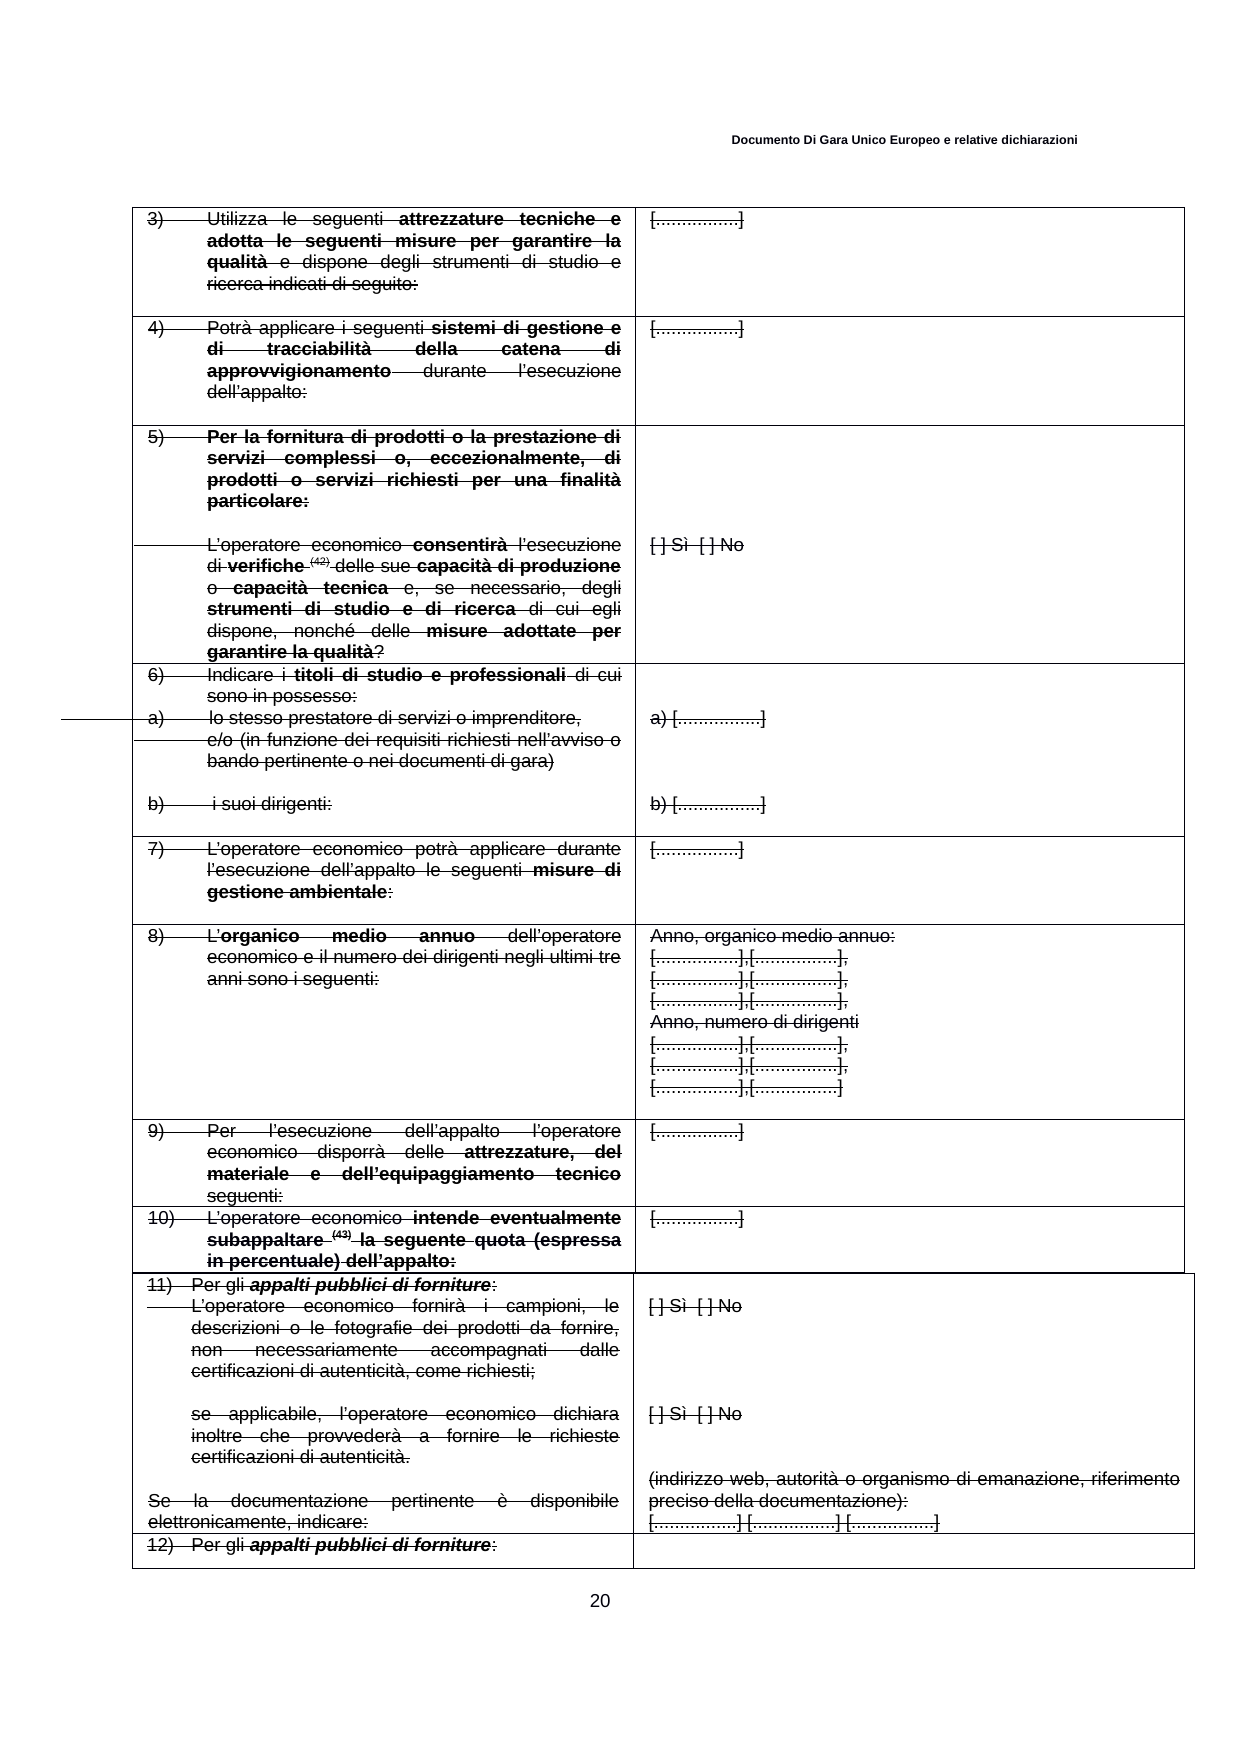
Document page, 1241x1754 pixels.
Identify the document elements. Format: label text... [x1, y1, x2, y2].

table_cell 6) Indicare i titoli di studio e professionali di cui sono in possesso: a) lo stesso prestatore di servizi o imprenditore, e/o (in funzione dei requisiti richiesti nell’avviso o bando pertinente o nei documenti di gara) b) i suoi dirigenti: [133, 664, 635, 836]
table_header [ ] Sì [ ] No [ ] Sì [ ] No (indirizzo web, autorità o organismo di emanazione, riferimento preciso della documentazione): [................] [................] [................] [634, 1274, 648, 1532]
table_cell [................] [636, 837, 1184, 923]
table_header 11) Per gli appalti pubblici di forniture: L’operatore economico fornirà i campioni, le descrizioni o le fotografie dei prodotti da fornire, non necessariamente accompagnati dalle certificazioni di autenticità, come richiesti; se applicabile, l’operatore economico dichiara inoltre che provvederà a fornire le richieste certificazioni di autenticità. Se la documentazione pertinente è disponibile elettronicamente, indicare: [133, 1274, 191, 1532]
table_cell a) [................] b) [................] [636, 664, 650, 836]
table_cell [................] [636, 1120, 1184, 1206]
table_cell [................] [636, 208, 1184, 316]
table_cell [ ] Sì [ ] No [ ] [................] (indirizzo web, autorità o organismo di emanazione, riferimento preciso della documentazione): [................] [................] [................] [634, 1534, 1194, 1568]
table_cell 12) Per gli appalti pubblici di forniture: [133, 1534, 633, 1568]
table_cell [ ] Sì [ ] No [636, 426, 1184, 663]
table_cell 8) L’organico medio annuo dell’operatore economico e il numero dei dirigenti negli ultimi tre anni sono i seguenti: [133, 925, 635, 1119]
table_cell [................] [636, 1207, 1184, 1272]
table_header [ ] Sì [ ] No [ ] Sì [ ] No (indirizzo web, autorità o organismo di emanazione, riferimento preciso della documentazione): [................] [................] [................] [1180, 1274, 1194, 1532]
table_cell [................] [636, 317, 1184, 424]
table_cell a) [................] b) [................] [1170, 664, 1184, 836]
